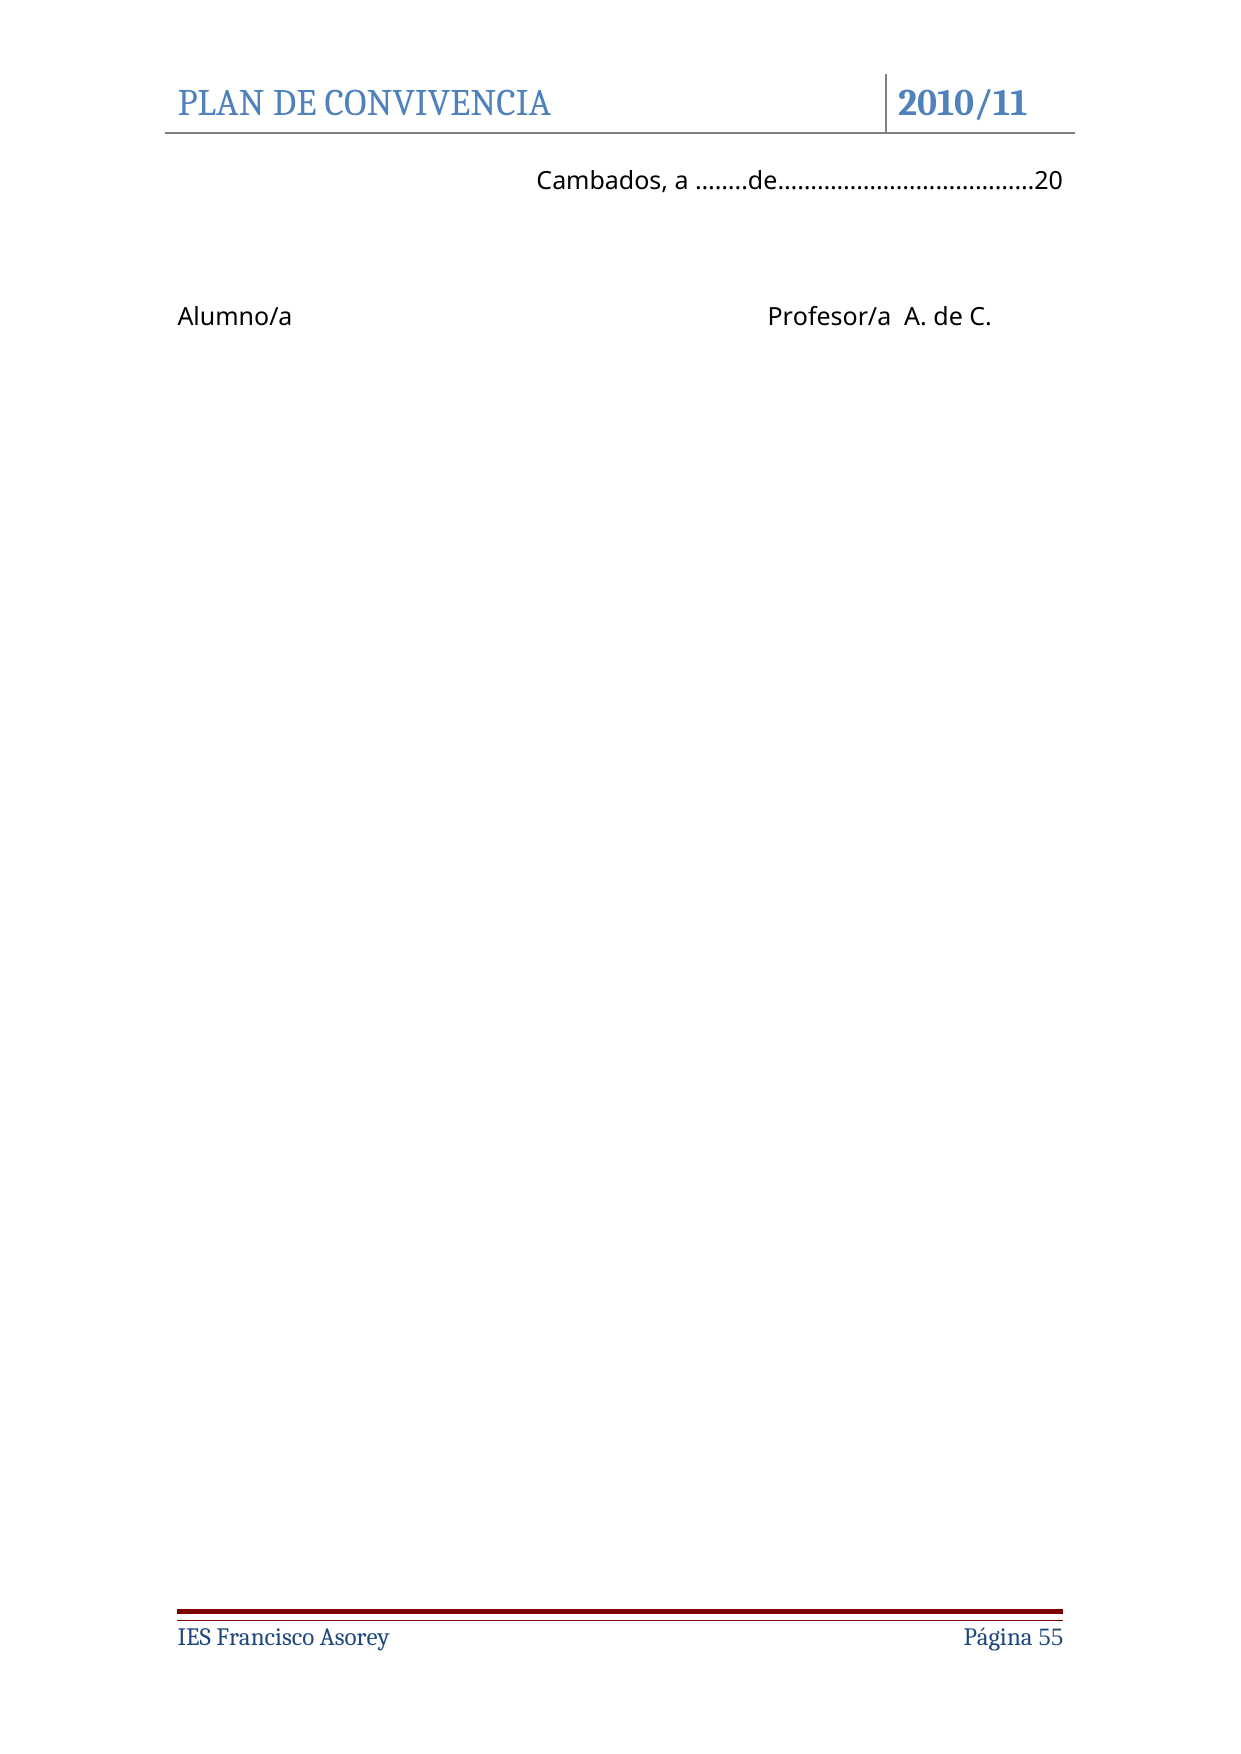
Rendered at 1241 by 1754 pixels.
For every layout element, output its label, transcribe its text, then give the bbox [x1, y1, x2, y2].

text Cambados, a ……..de…………………………………20 [325, 163, 1063, 197]
text Alumno/a Profesor/a A. de C. [177, 299, 1063, 333]
